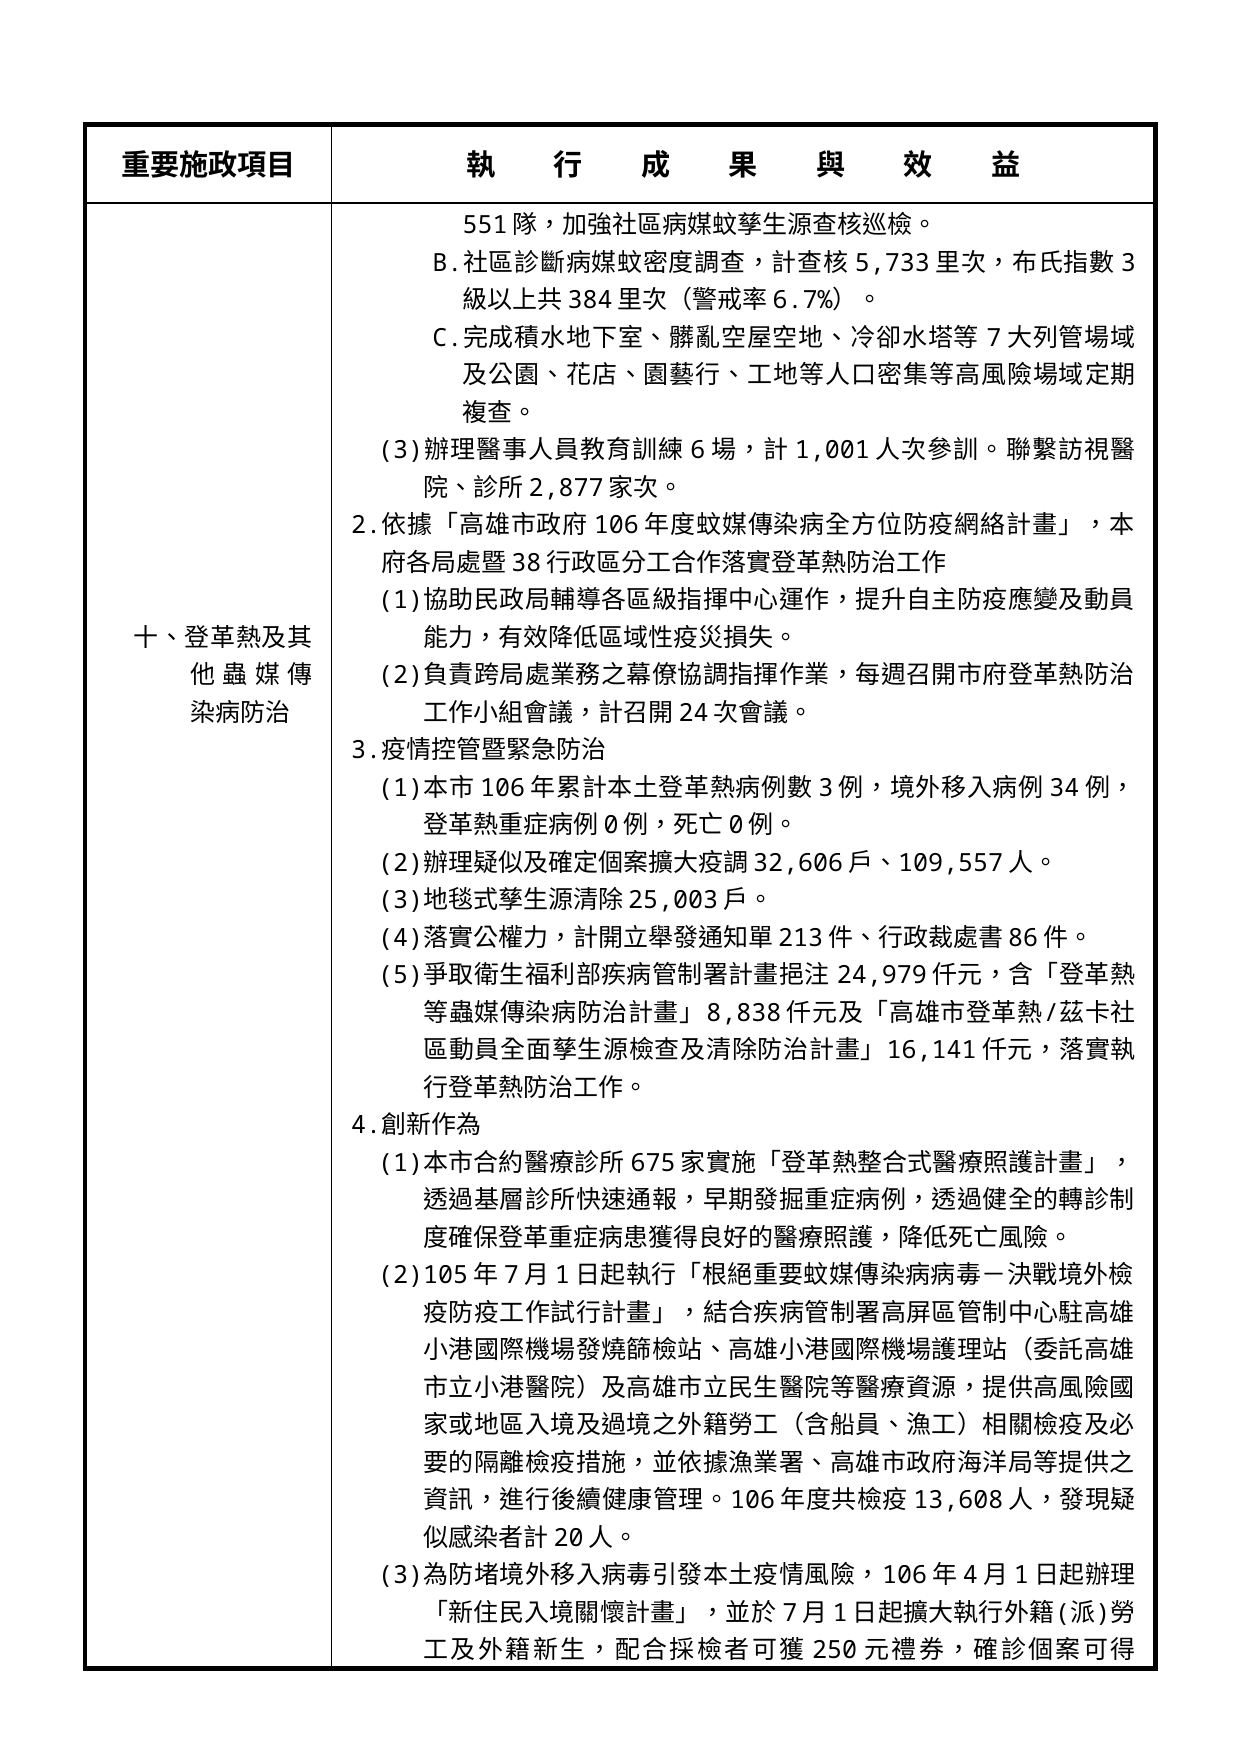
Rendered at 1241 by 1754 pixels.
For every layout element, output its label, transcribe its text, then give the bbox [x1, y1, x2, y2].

table_cell 551隊，加強社區病媒蚊孳生源查核巡檢。 B.社區診斷病媒蚊密度調查，計查核5,733里次，布氏指數3級以上共384里次（警戒率6.7%）。 C.完成積水地下室、髒亂空屋空地、冷卻水塔等7大列管場域及公園、花店、園藝行、工地等人口密集等高風險場域定期複查。 (3)辦理醫事人員教育訓練6場，計1,001人次參訓。聯繫訪視醫院、診所2,877家次。 2.依據「高雄市政府106年度蚊媒傳染病全方位防疫網絡計畫」，本府各局處暨38行政區分工合作落實登革熱防治工作 (1)協助民政局輔導各區級指揮中心運作，提升自主防疫應變及動員能力，有效降低區域性疫災損失。 (2)負責跨局處業務之幕僚協調指揮作業，每週召開市府登革熱防治工作小組會議，計召開24次會議。 3.疫情控管暨緊急防治 (1)本市106年累計本土登革熱病例數3例，境外移入病例34例，登革熱重症病例0例，死亡0例。 (2)辦理疑似及確定個案擴大疫調32,606戶、109,557人。 (3)地毯式孳生源清除25,003戶。 (4)落實公權力，計開立舉發通知單213件、行政裁處書86件。 (5)爭取衛生福利部疾病管制署計畫挹注24,979仟元，含「登革熱等蟲媒傳染病防治計畫」8,838仟元及「高雄市登革熱/茲卡社區動員全面孳生源檢查及清除防治計畫」16,141仟元，落實執行登革熱防治工作。 4.創新作為 (1)本市合約醫療診所675家實施「登革熱整合式醫療照護計畫」，透過基層診所快速通報，早期發掘重症病例，透過健全的轉診制度確保登革重症病患獲得良好的醫療照護，降低死亡風險。 (2)105年7月1日起執行「根絕重要蚊媒傳染病病毒－決戰境外檢疫防疫工作試行計畫」，結合疾病管制署高屏區管制中心駐高雄小港國際機場發燒篩檢站、高雄小港國際機場護理站（委託高雄市立小港醫院）及高雄市立民生醫院等醫療資源，提供高風險國家或地區入境及過境之外籍勞工（含船員、漁工）相關檢疫及必要的隔離檢疫措施，並依據漁業署、高雄市政府海洋局等提供之資訊，進行後續健康管理。106年度共檢疫13,608人，發現疑似感染者計20人。 (3)為防堵境外移入病毒引發本土疫情風險，106年4月1日起辦理「新住民入境關懷計畫」，並於7月1日起擴大執行外籍(派)勞工及外籍新生，配合採檢者可獲250元禮券，確診個案可得 [332, 204, 1153, 1666]
table_cell 壹、強化防疫體系、有效防治疫病 一、預防接種 二、災害防救動員暨新興傳染病防治 三、因應流感大流行防治 四、腸病毒防治 五、腸道傳染病監測 六、病毒性肝炎防治 七、三麻一風根除計畫 八、結核病防治 九、愛滋病防治 十、登革熱及其他蟲媒傳染病防治 貳、提升保健服務 一、癌症防治 二、婦幼健康 三、中老年疾病防治 四、營造高雄市婦女友善醫療環境 五、健康促進 六、菸害防制 七、職業衛生及營業衛生 參、執行市長醫療 衛生政見 一、老人公費裝假牙 二、老人健康檢查 肆、推動藥政管理 一、藥政管理 二、藥物管理 三、化粧品管理 伍、食品衛生業務 一、餐飲業者衛生管理 二、執行市售食品年度抽驗計畫 三、學校午餐食材抽驗及稽查 四、肉品衛生管理 五、查處各類違規食品標示及廣告 六、食品業者衛生管理 七、成立食品安全專案小組 陸、長期照護 一、推展社區長期照顧服務 二、身心障礙鑑定業務 三、護理機構管理 柒、社區心理衛生 與藥物濫用 防制 一、社區心理健康促進 二、自殺防治 三、災難心理衛生 四、非愛滋藥癮替代治療 五、精神衛生 六、家暴及性侵害服務 捌、加強檢驗功能 一、食品衛生檢驗 二、公共衛生檢驗 三、藥物檢驗 四、加強技術發展 五、建立優良實驗室品管 六、其他為民服務事項 玖、醫政業務 一、醫政管理 二、健全醫療救護管理 三、衛生所管理業務 四、山地醫療保健業務 五、市立醫院營運管理 拾、醫療藥品基金計畫與醫療服務 一、各衛生所業務 (一)行政管理-一般行政 (二)公共衛生管理-衛生所業務 二、市立民生醫院 (一)醫療行政管理 (二)充實設備 (三)廳舍建修 (四)專題研究教育訓練 (五)社區服務 (六)緊急災害救護 (七)服務績效 三、市立聯合醫院 一般行 政管理 (二)資訊管理 (三)推動健康促進醫院系列 (四)醫療行政管理 四、市立凱旋醫院 (一)一般行政管理 (二)醫療行政管理 (三)教學訓練 (四)精神疾病防治 (五)加強自殺防治工作 (六)成癮防治業務 (七)濫用藥物業務 (八)充實設備 五、市立中醫醫院 (一)一般行政管理 (二)醫療行政管理 (三)提升醫院營運收入 ` (四)降低醫院營運成本 (五)研究發展與教學服務 (六)在職訓練 (七)加強社區醫療保健服務 (八)推展資訊化業務 [87, 204, 331, 1666]
table_header 執 行 成 果 與 效 益 [332, 127, 1153, 202]
table_header 重要施政項目 [87, 127, 331, 202]
